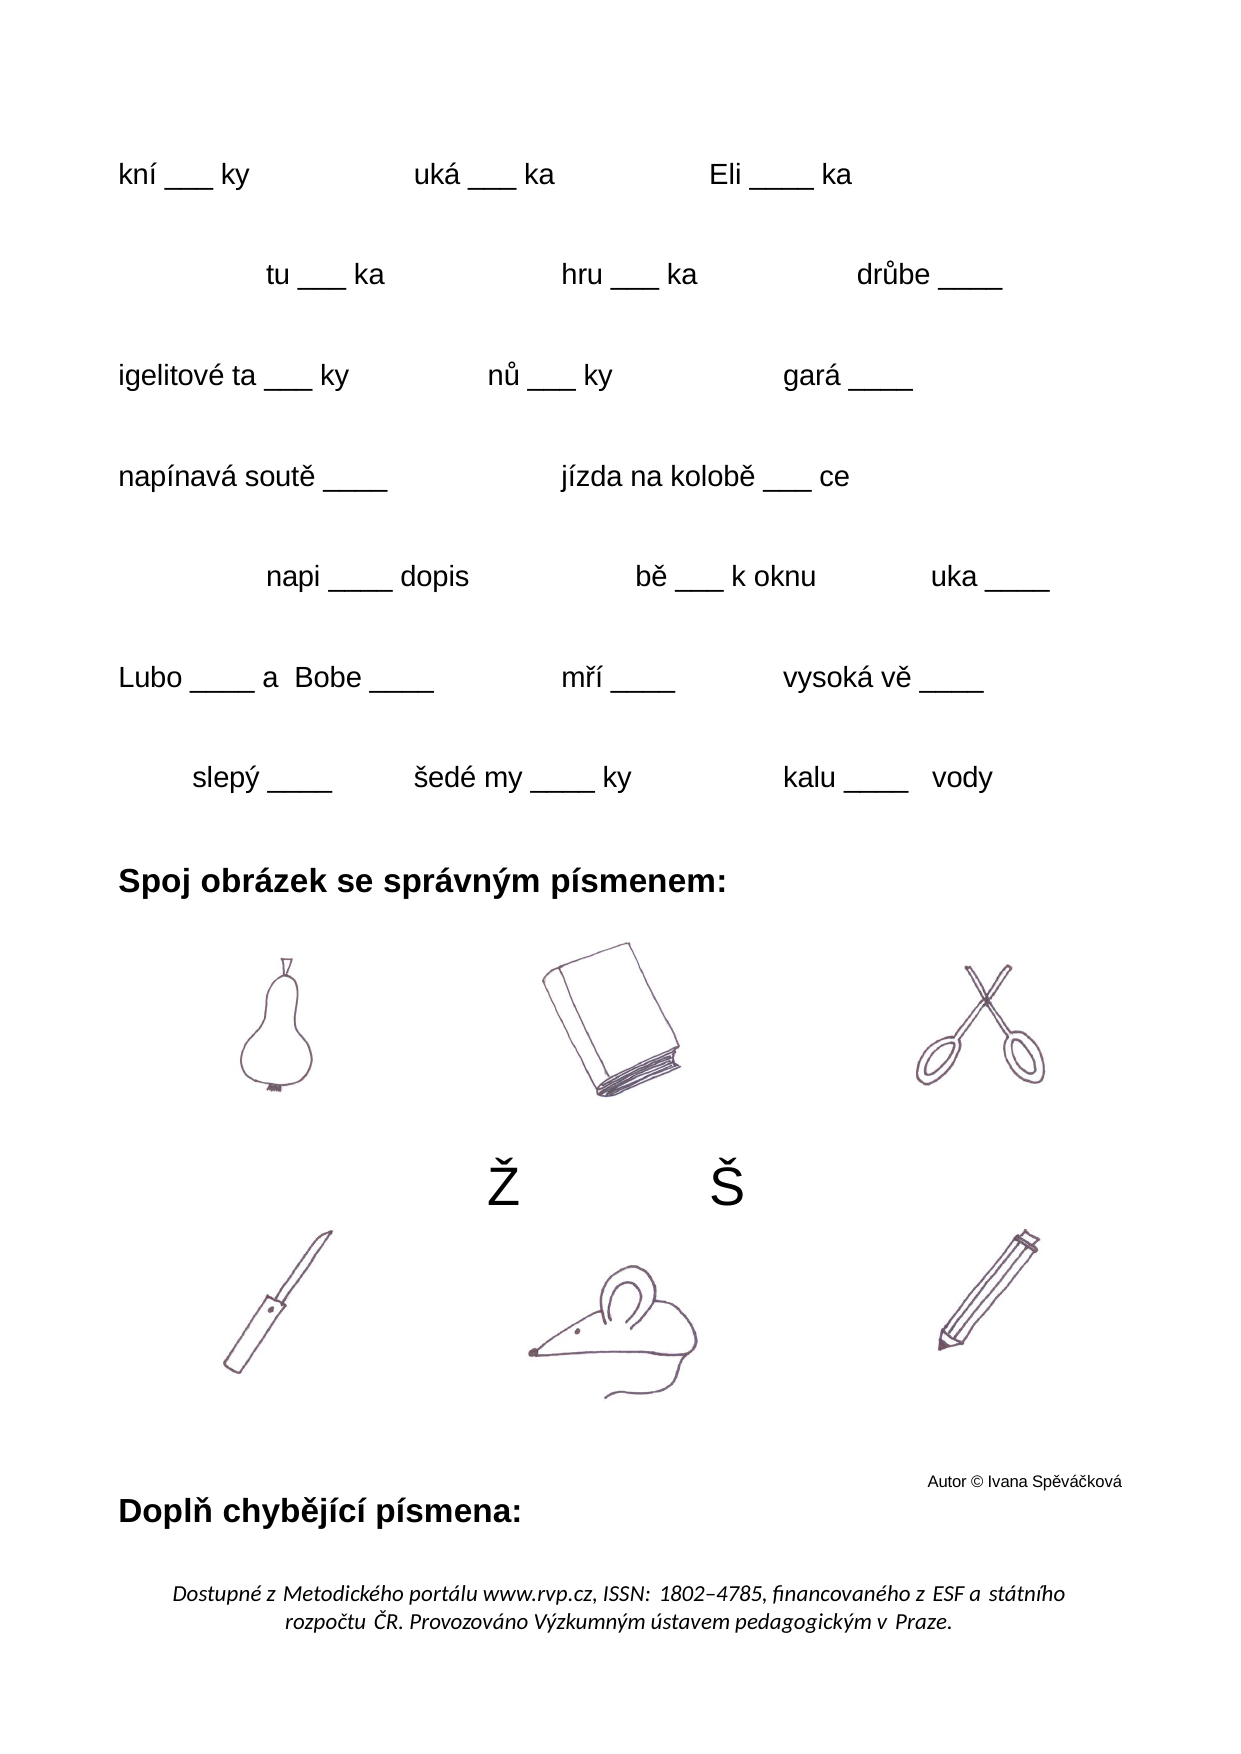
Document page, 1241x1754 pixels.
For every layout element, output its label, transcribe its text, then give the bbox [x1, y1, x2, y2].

picture [175, 1205, 370, 1409]
text Doplň chybějící písmena: [118, 1491, 1122, 1529]
text Spoj obrázek se správným písmenem: [118, 861, 1122, 899]
text napi ____ dopis bě ___ k oknu uka ____ [118, 559, 1122, 593]
text igelitové ta ___ ky nů ___ ky gará ____ [118, 358, 1122, 391]
text Autor © Ivana Spěváčková [487, 1472, 1122, 1491]
text Lubo ____ a Bobe ____ mří ____ vysoká vě ____ [118, 660, 1122, 693]
text kní ___ ky uká ___ ka Eli ____ ka [118, 157, 1122, 190]
picture [493, 1220, 733, 1447]
text slepý ____ šedé my ____ ky kalu ____ vody [118, 760, 1122, 794]
text napínavá soutě ____ jízda na kolobě ___ ce [118, 458, 1122, 492]
picture [892, 934, 1076, 1106]
picture [190, 938, 365, 1124]
text Ž Š [413, 1154, 1122, 1383]
text tu ___ ka hru ___ ka drůbe ____ [118, 257, 1122, 291]
picture [521, 925, 708, 1119]
picture [901, 1199, 1091, 1382]
